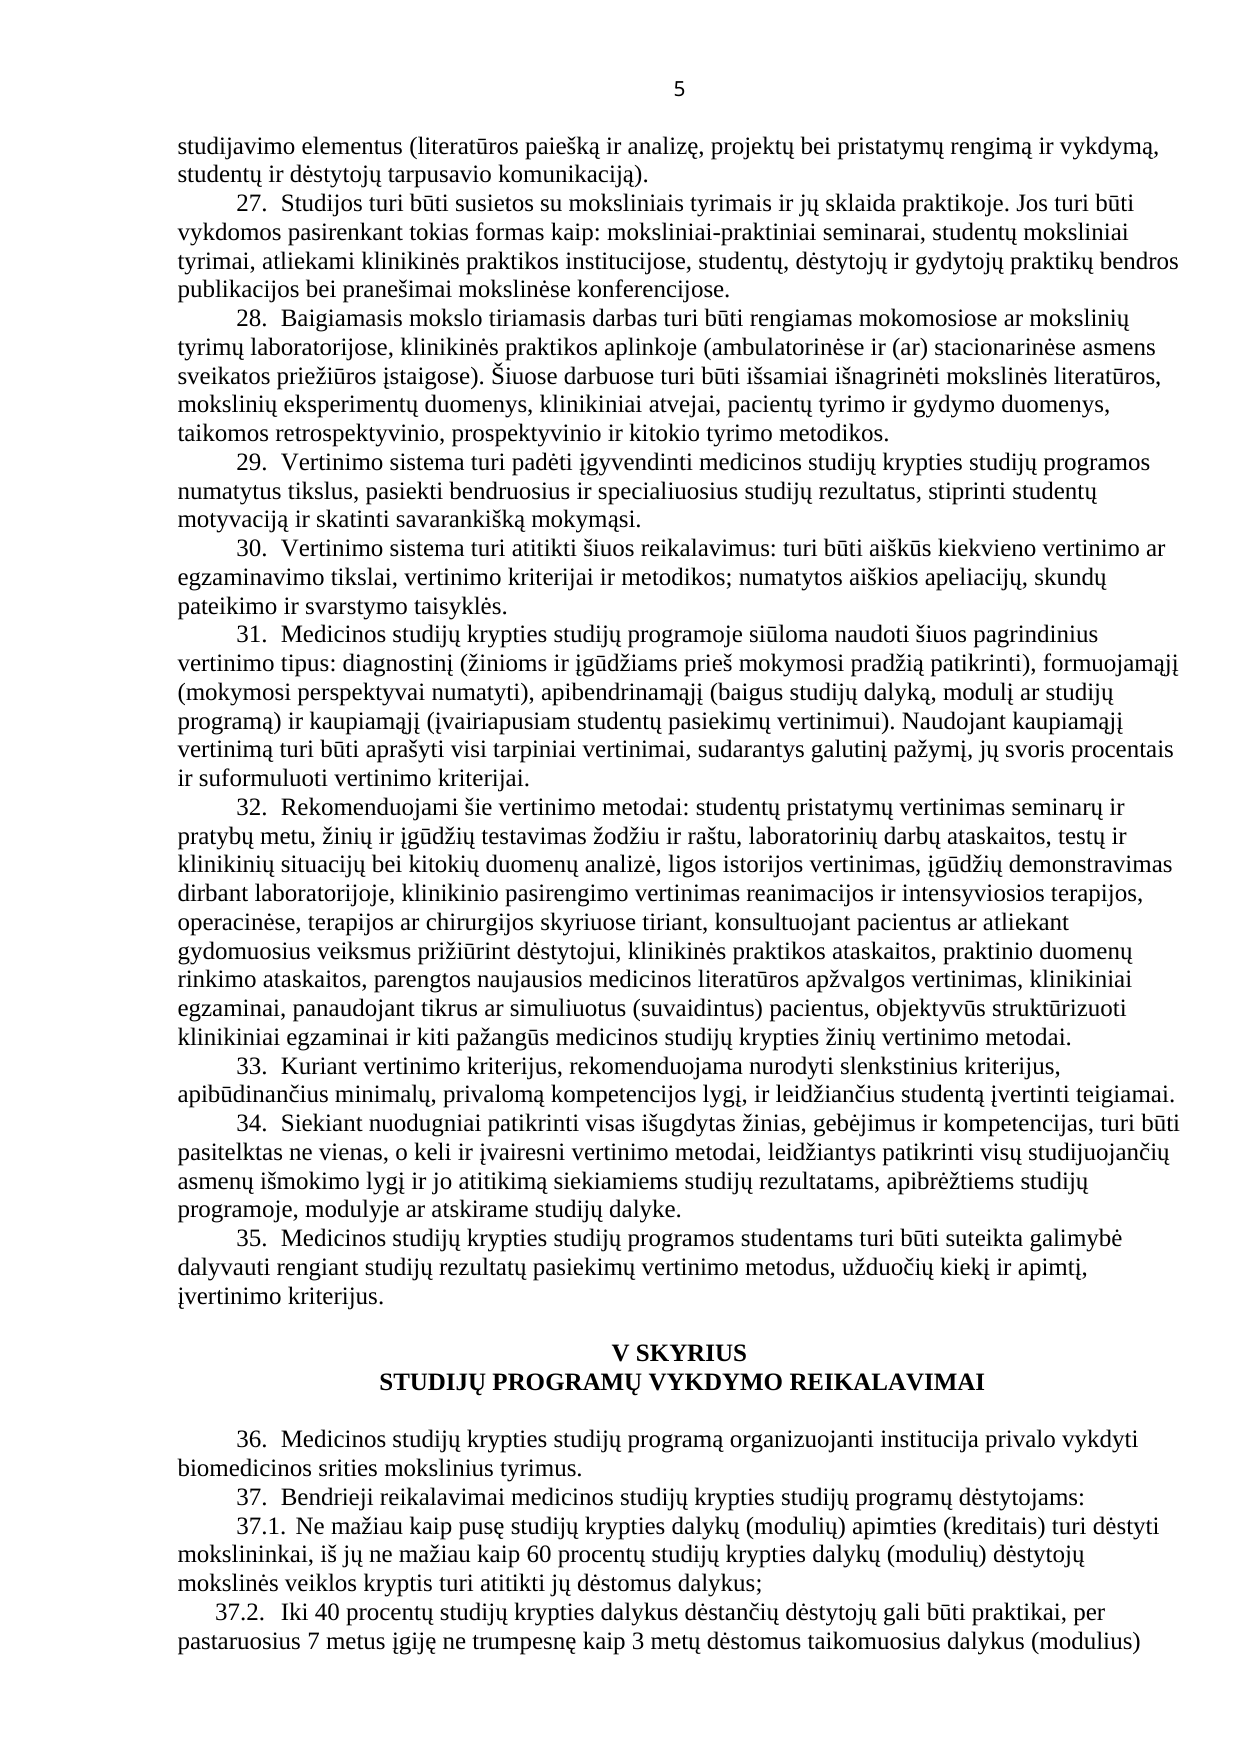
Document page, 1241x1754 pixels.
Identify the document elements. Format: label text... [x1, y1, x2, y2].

text 37.2. Iki 40 procentų studijų krypties dalykus dėstančių dėstytojų gali būti praktikai, per pastaruosius 7 metus įgiję ne trumpesnę kaip 3 metų dėstomus taikomuosius dalykus (modulius) [177, 1597, 1181, 1654]
text 32. Rekomenduojami šie vertinimo metodai: studentų pristatymų vertinimas seminarų ir pratybų metu, žinių ir įgūdžių testavimas žodžiu ir raštu, laboratorinių darbų ataskaitos, testų ir klinikinių situacijų bei kitokių duomenų analizė, ligos istorijos vertinimas, įgūdžių demonstravimas dirbant laboratorijoje, klinikinio pasirengimo vertinimas reanimacijos ir intensyviosios terapijos, operacinėse, terapijos ar chirurgijos skyriuose tiriant, konsultuojant pacientus ar atliekant gydomuosius veiksmus prižiūrint dėstytojui, klinikinės praktikos ataskaitos, praktinio duomenų rinkimo ataskaitos, parengtos naujausios medicinos literatūros apžvalgos vertinimas, klinikiniai egzaminai, panaudojant tikrus ar simuliuotus (suvaidintus) pacientus, objektyvūs struktūrizuoti klinikiniai egzaminai ir kiti pažangūs medicinos studijų krypties žinių vertinimo metodai. [177, 792, 1181, 1051]
text 37. Bendrieji reikalavimai medicinos studijų krypties studijų programų dėstytojams: [177, 1482, 1181, 1511]
text 29. Vertinimo sistema turi padėti įgyvendinti medicinos studijų krypties studijų programos numatytus tikslus, pasiekti bendruosius ir specialiuosius studijų rezultatus, stiprinti studentų motyvaciją ir skatinti savarankišką mokymąsi. [177, 447, 1181, 533]
text 28. Baigiamasis mokslo tiriamasis darbas turi būti rengiamas mokomosiose ar mokslinių tyrimų laboratorijose, klinikinės praktikos aplinkoje (ambulatorinėse ir (ar) stacionarinėse asmens sveikatos priežiūros įstaigose). Šiuose darbuose turi būti išsamiai išnagrinėti mokslinės literatūros, mokslinių eksperimentų duomenys, klinikiniai atvejai, pacientų tyrimo ir gydymo duomenys, taikomos retrospektyvinio, prospektyvinio ir kitokio tyrimo metodikos. [177, 303, 1181, 447]
text STUDIJŲ PROGRAMŲ VYKDYMO REIKALAVIMAI [177, 1367, 1181, 1396]
text 37.1. Ne mažiau kaip pusę studijų krypties dalykų (modulių) apimties (kreditais) turi dėstyti mokslininkai, iš jų ne mažiau kaip 60 procentų studijų krypties dalykų (modulių) dėstytojų mokslinės veiklos kryptis turi atitikti jų dėstomus dalykus; [177, 1511, 1181, 1597]
text 35. Medicinos studijų krypties studijų programos studentams turi būti suteikta galimybė dalyvauti rengiant studijų rezultatų pasiekimų vertinimo metodus, užduočių kiekį ir apimtį, įvertinimo kriterijus. [177, 1223, 1181, 1309]
text 33. Kuriant vertinimo kriterijus, rekomenduojama nurodyti slenkstinius kriterijus, apibūdinančius minimalų, privalomą kompetencijos lygį, ir leidžiančius studentą įvertinti teigiamai. [177, 1051, 1181, 1108]
text 27. Studijos turi būti susietos su moksliniais tyrimais ir jų sklaida praktikoje. Jos turi būti vykdomos pasirenkant tokias formas kaip: moksliniai-praktiniai seminarai, studentų moksliniai tyrimai, atliekami klinikinės praktikos institucijose, studentų, dėstytojų ir gydytojų praktikų bendros publikacijos bei pranešimai mokslinėse konferencijose. [177, 188, 1181, 303]
text studijavimo elementus (literatūros paiešką ir analizę, projektų bei pristatymų rengimą ir vykdymą, studentų ir dėstytojų tarpusavio komunikaciją). [177, 131, 1181, 188]
text 30. Vertinimo sistema turi atitikti šiuos reikalavimus: turi būti aiškūs kiekvieno vertinimo ar egzaminavimo tikslai, vertinimo kriterijai ir metodikos; numatytos aiškios apeliacijų, skundų pateikimo ir svarstymo taisyklės. [177, 533, 1181, 619]
text 34. Siekiant nuodugniai patikrinti visas išugdytas žinias, gebėjimus ir kompetencijas, turi būti pasitelktas ne vienas, o keli ir įvairesni vertinimo metodai, leidžiantys patikrinti visų studijuojančių asmenų išmokimo lygį ir jo atitikimą siekiamiems studijų rezultatams, apibrėžtiems studijų programoje, modulyje ar atskirame studijų dalyke. [177, 1108, 1181, 1223]
text 31. Medicinos studijų krypties studijų programoje siūloma naudoti šiuos pagrindinius vertinimo tipus: diagnostinį (žinioms ir įgūdžiams prieš mokymosi pradžią patikrinti), formuojamąjį (mokymosi perspektyvai numatyti), apibendrinamąjį (baigus studijų dalyką, modulį ar studijų programą) ir kaupiamąjį (įvairiapusiam studentų pasiekimų vertinimui). Naudojant kaupiamąjį vertinimą turi būti aprašyti visi tarpiniai vertinimai, sudarantys galutinį pažymį, jų svoris procentais ir suformuluoti vertinimo kriterijai. [177, 619, 1181, 792]
text V SKYRIUS [177, 1338, 1181, 1367]
text 36. Medicinos studijų krypties studijų programą organizuojanti institucija privalo vykdyti biomedicinos srities mokslinius tyrimus. [177, 1424, 1181, 1482]
